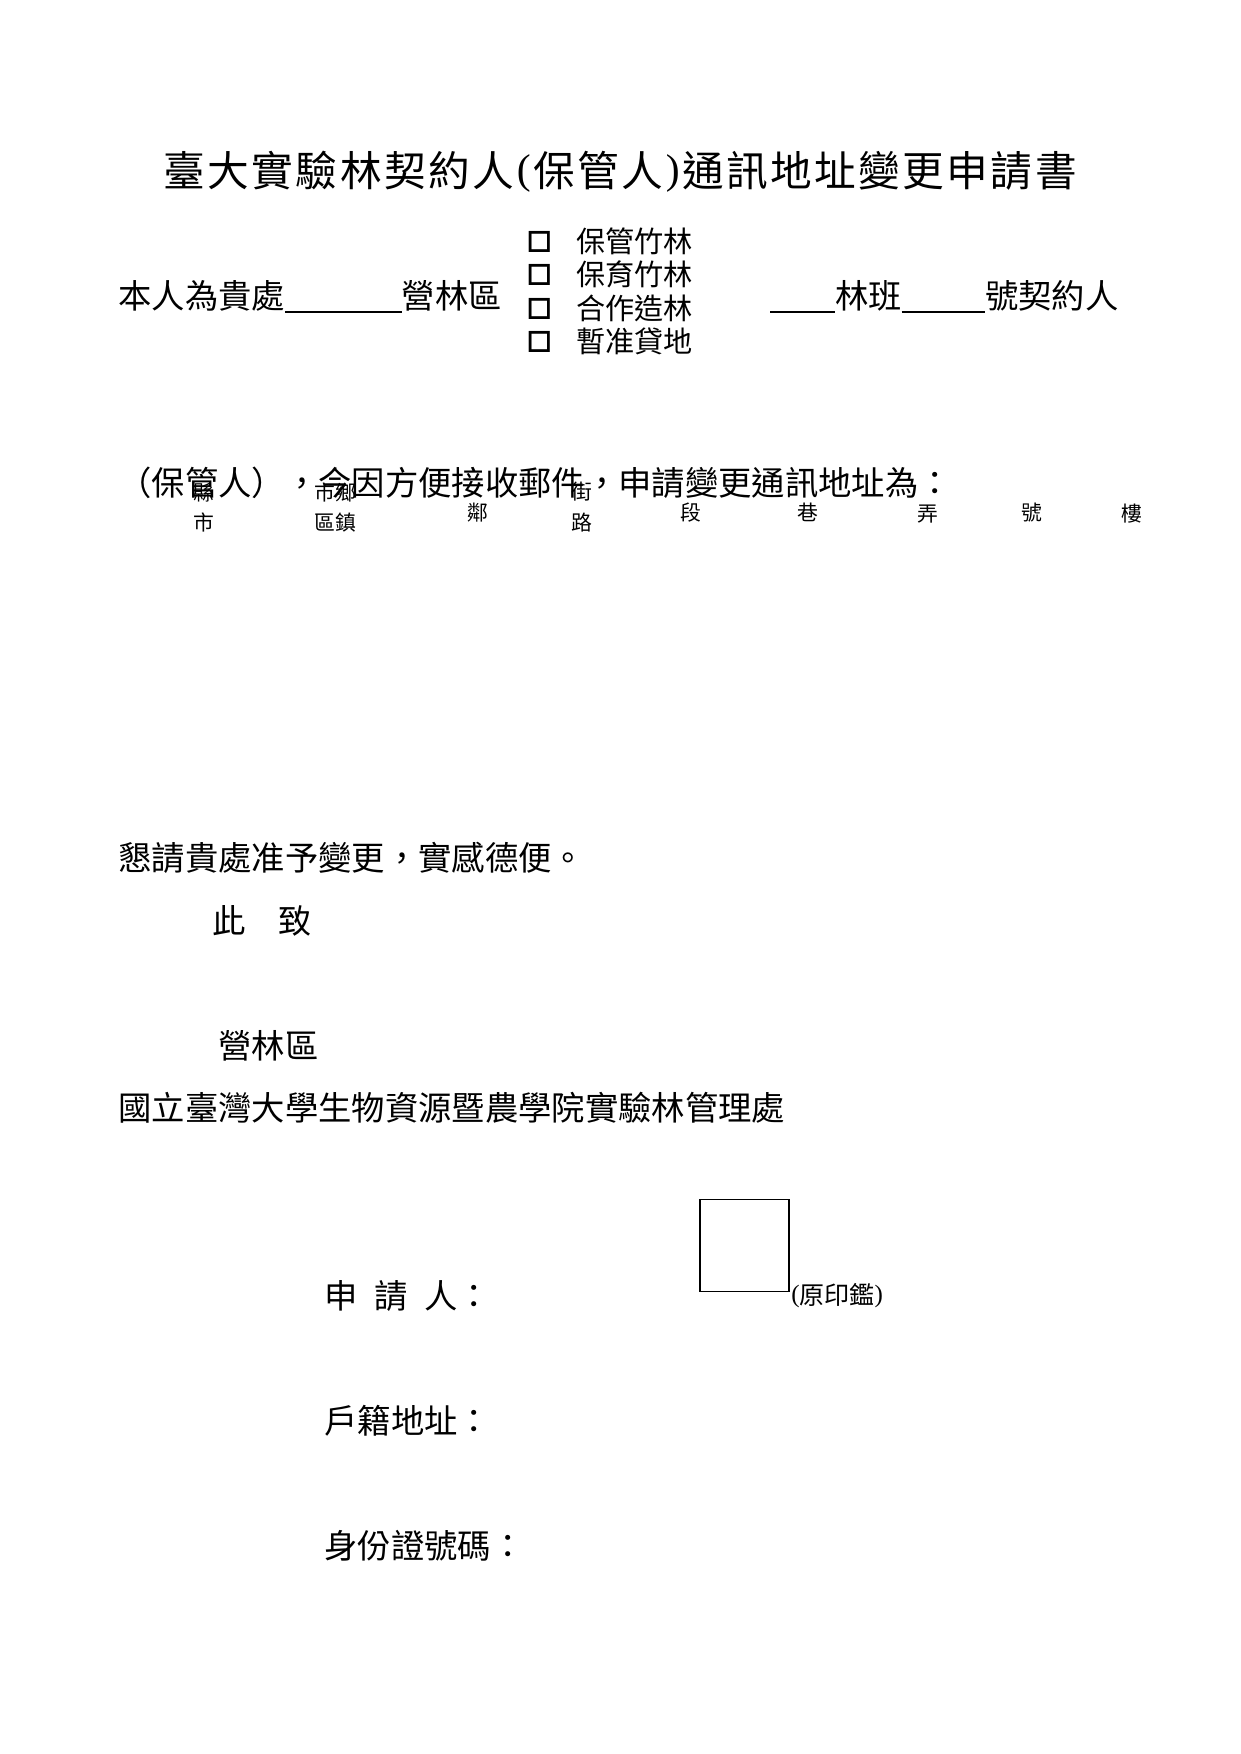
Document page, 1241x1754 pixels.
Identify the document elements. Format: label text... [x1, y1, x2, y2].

text 身份證號碼： [324, 1502, 1122, 1564]
list 保管竹林 [526, 226, 755, 259]
text 申 請 人： (原印鑑) [324, 1252, 1122, 1314]
text [511, 218, 770, 367]
list 暫准貸地 [526, 326, 755, 359]
text 本人為貴處 營林區 第 林班 號契約人（保管人），今因方便接收郵件，申請變更通訊地址為： [118, 252, 1122, 502]
list 保育竹林 [526, 259, 755, 292]
text 戶籍地址： [324, 1377, 1122, 1439]
text 懇請貴處准予變更，實感德便。 [118, 814, 1122, 877]
text 營林區 [118, 1002, 1122, 1064]
text 此 致 [118, 877, 1122, 939]
text 臺大實驗林契約人(保管人)通訊地址變更申請書 [118, 127, 1122, 189]
list 合作造林 [526, 292, 755, 326]
text 國立臺灣大學生物資源暨農學院實驗林管理處 [118, 1064, 1122, 1127]
